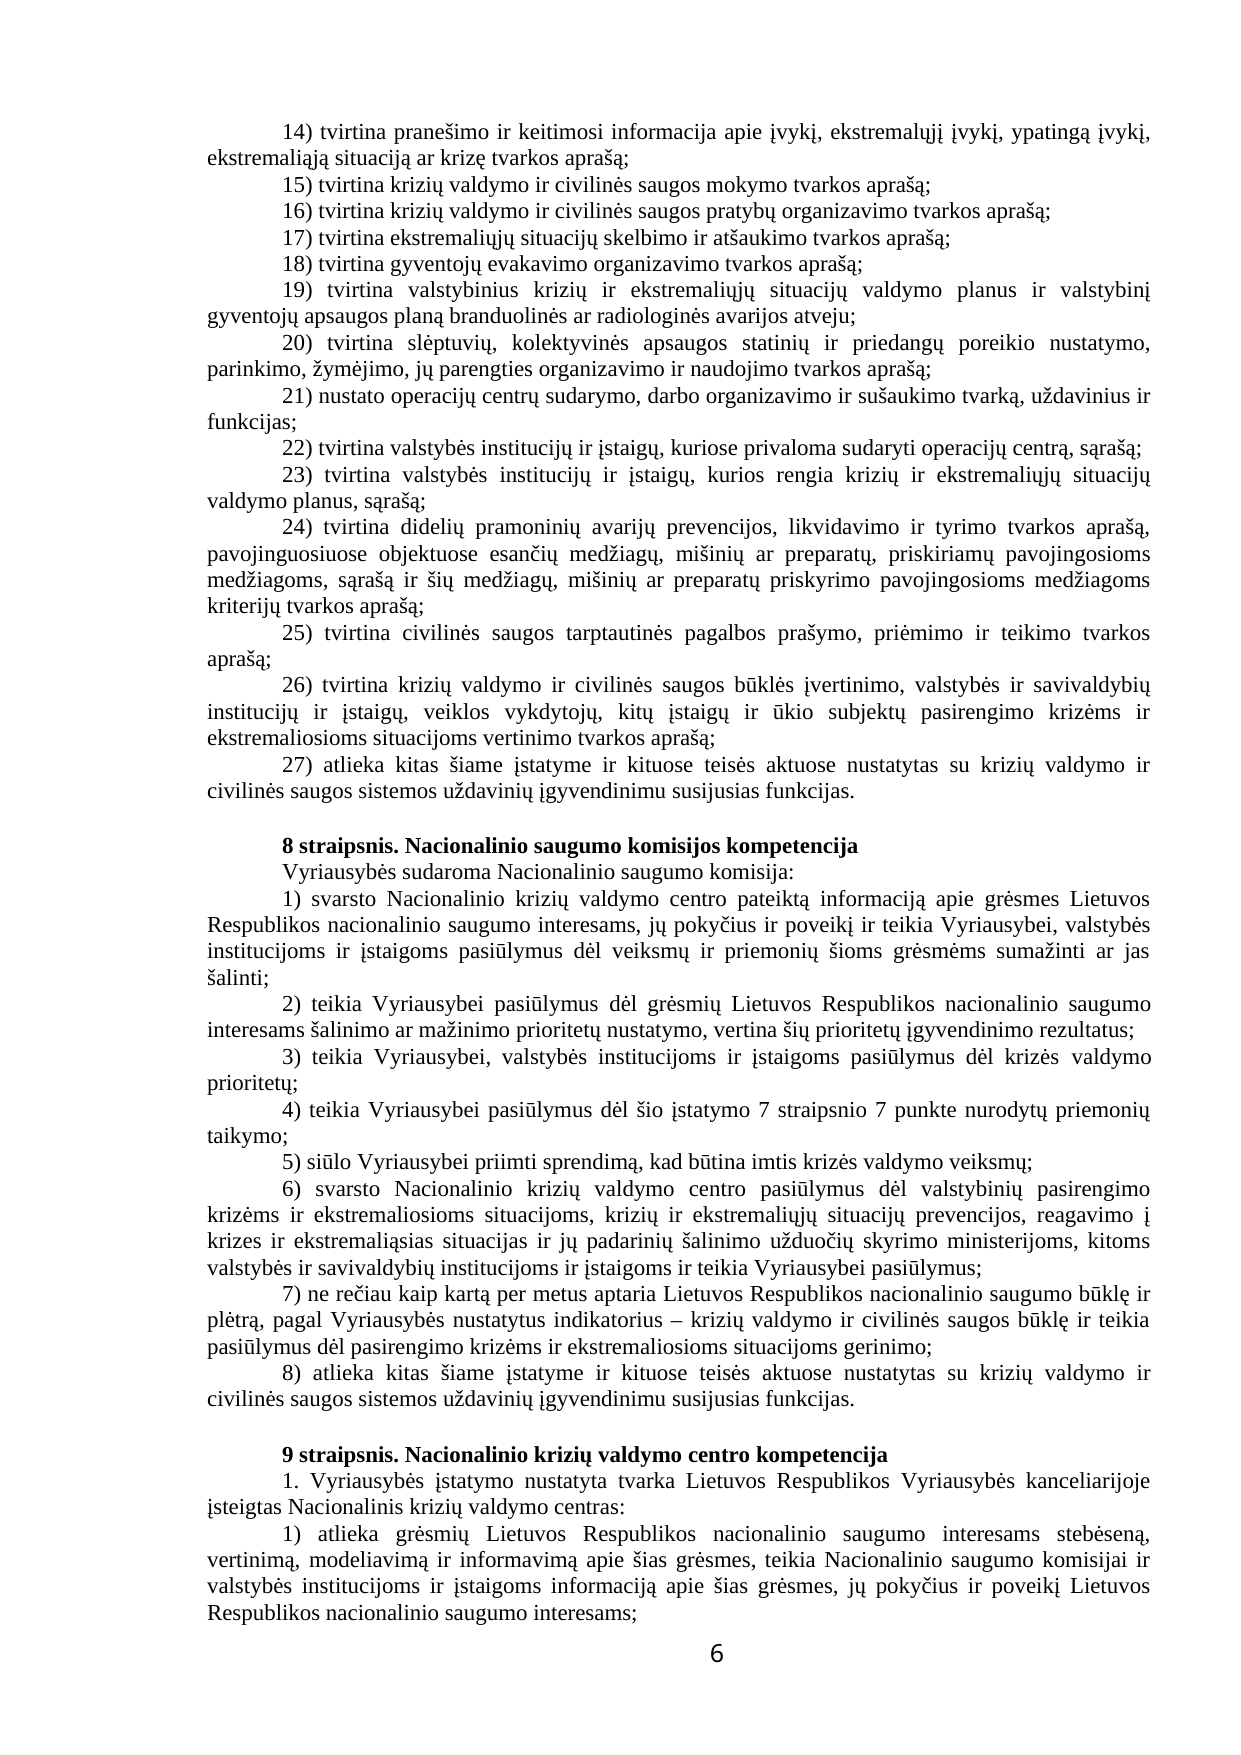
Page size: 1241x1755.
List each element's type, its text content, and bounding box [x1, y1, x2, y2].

text 8) atlieka kitas šiame įstatyme ir kituose teisės aktuose nustatytas su krizių valdymo ir civilinės saugos sistemos uždavinių įgyvendinimu susijusias funkcijas. [207, 1359, 1152, 1412]
text 26) tvirtina krizių valdymo ir civilinės saugos būklės įvertinimo, valstybės ir savivaldybių institucijų ir įstaigų, veiklos vykdytojų, kitų įstaigų ir ūkio subjektų pasirengimo krizėms ir ekstremaliosioms situacijoms vertinimo tvarkos aprašą; [207, 672, 1152, 751]
text 3) teikia Vyriausybei, valstybės institucijoms ir įstaigoms pasiūlymus dėl krizės valdymo prioritetų; [207, 1043, 1152, 1096]
text 23) tvirtina valstybės institucijų ir įstaigų, kurios rengia krizių ir ekstremaliųjų situacijų valdymo planus, sąrašą; [207, 461, 1152, 513]
text 15) tvirtina krizių valdymo ir civilinės saugos mokymo tvarkos aprašą; [207, 171, 1152, 197]
text 25) tvirtina civilinės saugos tarptautinės pagalbos prašymo, priėmimo ir teikimo tvarkos aprašą; [207, 619, 1152, 672]
text 1) atlieka grėsmių Lietuvos Respublikos nacionalinio saugumo interesams stebėseną, vertinimą, modeliavimą ir informavimą apie šias grėsmes, teikia Nacionalinio saugumo komisijai ir valstybės institucijoms ir įstaigoms informaciją apie šias grėsmes, jų pokyčius ir poveikį Lietuvos Respublikos nacionalinio saugumo interesams; [207, 1520, 1152, 1625]
text 18) tvirtina gyventojų evakavimo organizavimo tvarkos aprašą; [207, 250, 1152, 276]
text 8 straipsnis. Nacionalinio saugumo komisijos kompetencija [207, 832, 1152, 858]
text 14) tvirtina pranešimo ir keitimosi informacija apie įvykį, ekstremalųjį įvykį, ypatingą įvykį, ekstremaliąją situaciją ar krizę tvarkos aprašą; [207, 118, 1152, 171]
text 20) tvirtina slėptuvių, kolektyvinės apsaugos statinių ir priedangų poreikio nustatymo, parinkimo, žymėjimo, jų parengties organizavimo ir naudojimo tvarkos aprašą; [207, 329, 1152, 382]
text 6) svarsto Nacionalinio krizių valdymo centro pasiūlymus dėl valstybinių pasirengimo krizėms ir ekstremaliosioms situacijoms, krizių ir ekstremaliųjų situacijų prevencijos, reagavimo į krizes ir ekstremaliąsias situacijas ir jų padarinių šalinimo užduočių skyrimo ministerijoms, kitoms valstybės ir savivaldybių institucijoms ir įstaigoms ir teikia Vyriausybei pasiūlymus; [207, 1175, 1152, 1280]
text 21) nustato operacijų centrų sudarymo, darbo organizavimo ir sušaukimo tvarką, uždavinius ir funkcijas; [207, 382, 1152, 434]
text 9 straipsnis. Nacionalinio krizių valdymo centro kompetencija [207, 1441, 1152, 1467]
text 22) tvirtina valstybės institucijų ir įstaigų, kuriose privaloma sudaryti operacijų centrą, sąrašą; [207, 434, 1152, 461]
text 4) teikia Vyriausybei pasiūlymus dėl šio įstatymo 7 straipsnio 7 punkte nurodytų priemonių taikymo; [207, 1096, 1152, 1148]
text 19) tvirtina valstybinius krizių ir ekstremaliųjų situacijų valdymo planus ir valstybinį gyventojų apsaugos planą branduolinės ar radiologinės avarijos atveju; [207, 276, 1152, 329]
text Vyriausybės sudaroma Nacionalinio saugumo komisija: [207, 858, 1152, 885]
text 7) ne rečiau kaip kartą per metus aptaria Lietuvos Respublikos nacionalinio saugumo būklę ir plėtrą, pagal Vyriausybės nustatytus indikatorius – krizių valdymo ir civilinės saugos būklę ir teikia pasiūlymus dėl pasirengimo krizėms ir ekstremaliosioms situacijoms gerinimo; [207, 1280, 1152, 1359]
text 5) siūlo Vyriausybei priimti sprendimą, kad būtina imtis krizės valdymo veiksmų; [207, 1148, 1152, 1175]
text 17) tvirtina ekstremaliųjų situacijų skelbimo ir atšaukimo tvarkos aprašą; [207, 223, 1152, 250]
text 27) atlieka kitas šiame įstatyme ir kituose teisės aktuose nustatytas su krizių valdymo ir civilinės saugos sistemos uždavinių įgyvendinimu susijusias funkcijas. [207, 751, 1152, 803]
text 16) tvirtina krizių valdymo ir civilinės saugos pratybų organizavimo tvarkos aprašą; [207, 197, 1152, 223]
text 24) tvirtina didelių pramoninių avarijų prevencijos, likvidavimo ir tyrimo tvarkos aprašą, pavojinguosiuose objektuose esančių medžiagų, mišinių ar preparatų, priskiriamų pavojingosioms medžiagoms, sąrašą ir šių medžiagų, mišinių ar preparatų priskyrimo pavojingosioms medžiagoms kriterijų tvarkos aprašą; [207, 513, 1152, 619]
text 1) svarsto Nacionalinio krizių valdymo centro pateiktą informaciją apie grėsmes Lietuvos Respublikos nacionalinio saugumo interesams, jų pokyčius ir poveikį ir teikia Vyriausybei, valstybės institucijoms ir įstaigoms pasiūlymus dėl veiksmų ir priemonių šioms grėsmėms sumažinti ar jas šalinti; [207, 885, 1152, 990]
text 1. Vyriausybės įstatymo nustatyta tvarka Lietuvos Respublikos Vyriausybės kanceliarijoje įsteigtas Nacionalinis krizių valdymo centras: [207, 1467, 1152, 1520]
text 2) teikia Vyriausybei pasiūlymus dėl grėsmių Lietuvos Respublikos nacionalinio saugumo interesams šalinimo ar mažinimo prioritetų nustatymo, vertina šių prioritetų įgyvendinimo rezultatus; [207, 990, 1152, 1043]
